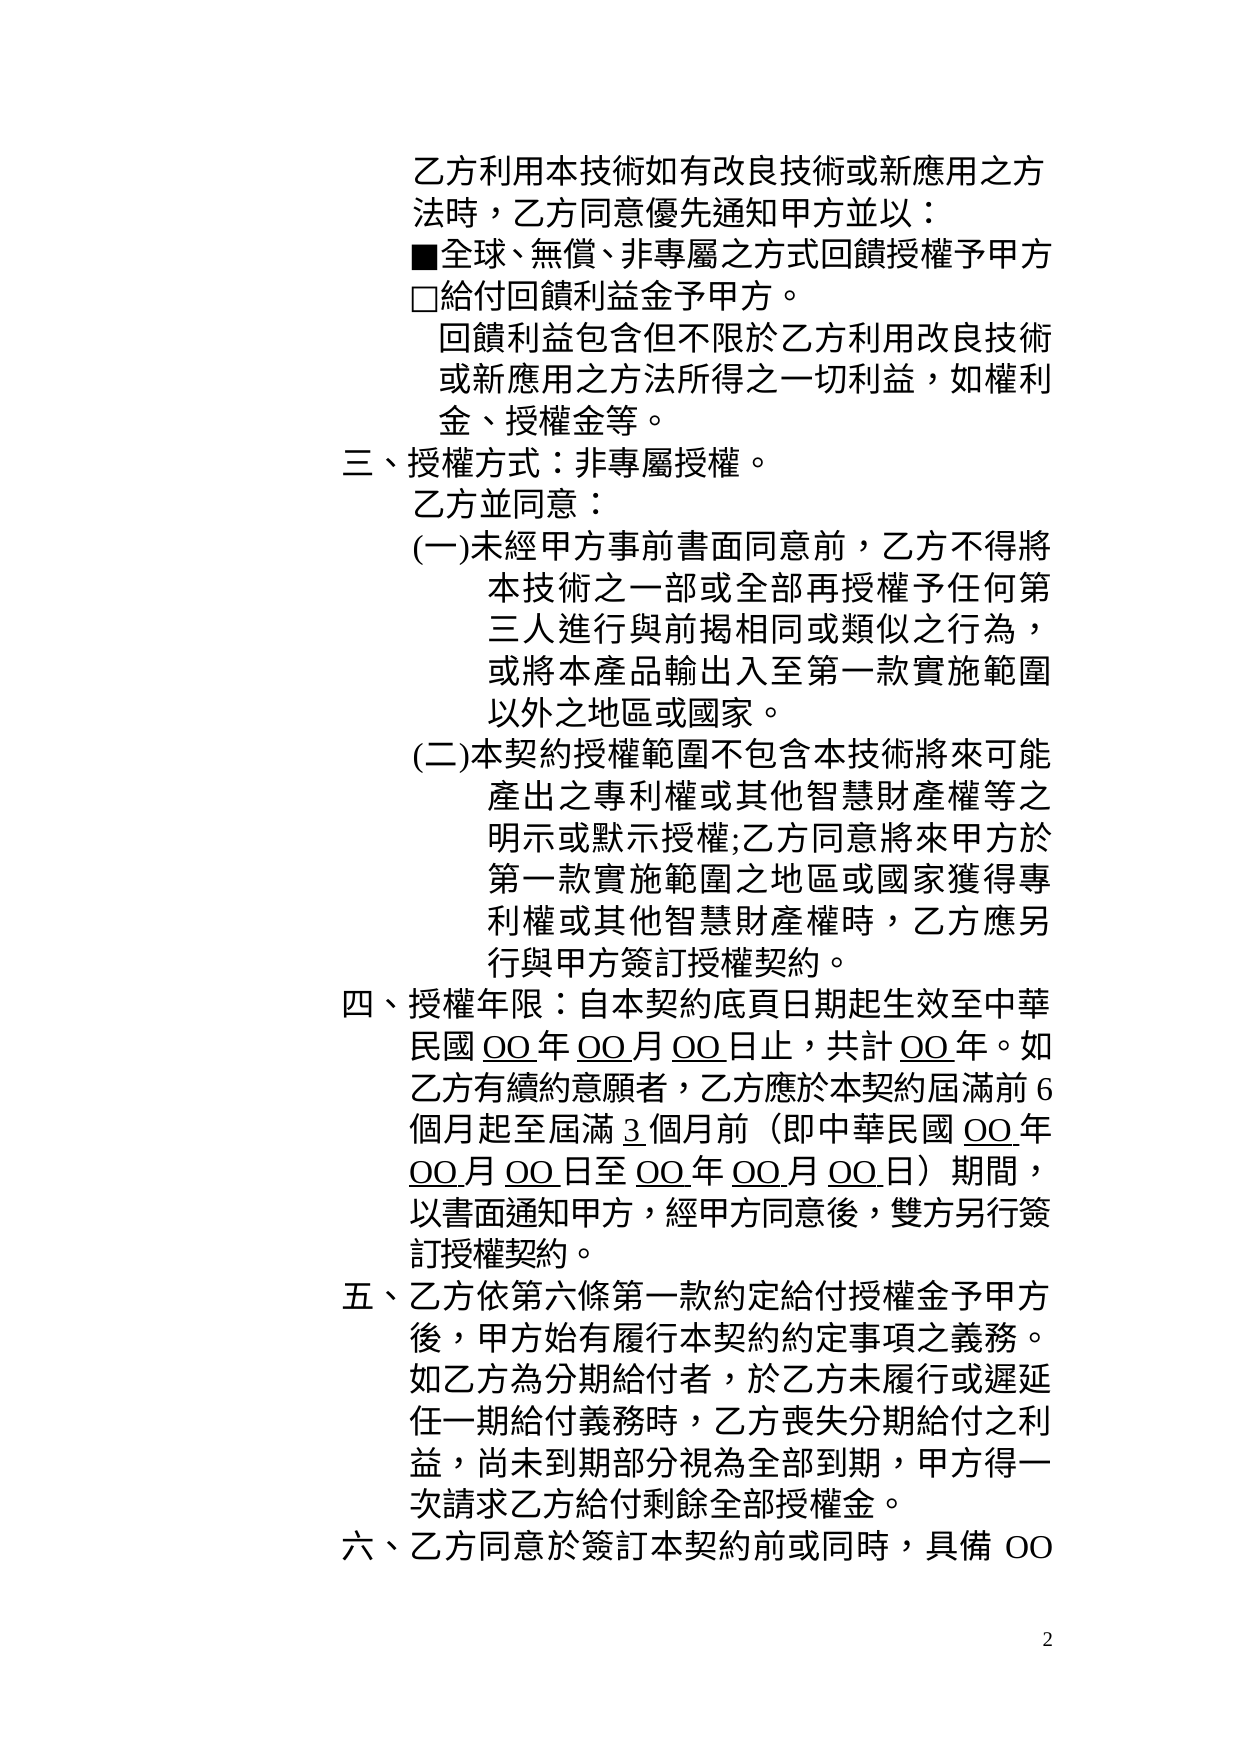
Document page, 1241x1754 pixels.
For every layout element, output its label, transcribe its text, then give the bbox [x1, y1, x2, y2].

text 乙方並同意： [412, 483, 1053, 525]
text □給付回饋利益金予甲方。 [408, 275, 1053, 317]
text (一)未經甲方事前書面同意前，乙方不得將本技術之一部或全部再授權予任何第三人進行與前揭相同或類似之行為，或將本產品輸出入至第一款實施範圍以外之地區或國家。 [412, 525, 1053, 733]
text ■全球、無償、非專屬之方式回饋授權予甲方 [408, 233, 1053, 275]
text 四、授權年限：自本契約底頁日期起生效至中華民國OO年OO月OO日止，共計OO年。如乙方有續約意願者，乙方應於本契約屆滿前6個月起至屆滿3 個月前（即中華民國OO年OO月OO日至OO年OO月OO日）期間，以書面通知甲方，經甲方同意後，雙方另行簽訂授權契約。 [341, 983, 1053, 1275]
text 五、乙方依第六條第一款約定給付授權金予甲方後，甲方始有履行本契約約定事項之義務。如乙方為分期給付者，於乙方未履行或遲延任一期給付義務時，乙方喪失分期給付之利益，尚未到期部分視為全部到期，甲方得一次請求乙方給付剩餘全部授權金。 [341, 1275, 1053, 1525]
text 回饋利益包含但不限於乙方利用改良技術或新應用之方法所得之一切利益，如權利金、授權金等。 [438, 317, 1053, 442]
text 乙方利用本技術如有改良技術或新應用之方法時，乙方同意優先通知甲方並以： [412, 150, 1053, 233]
text 三、授權方式：非專屬授權。 [341, 442, 1053, 483]
text 六、乙方同意於簽訂本契約前或同時，具備 OO [341, 1525, 1053, 1567]
text (二)本契約授權範圍不包含本技術將來可能產出之專利權或其他智慧財產權等之明示或默示授權;乙方同意將來甲方於第一款實施範圍之地區或國家獲得專利權或其他智慧財產權時，乙方應另行與甲方簽訂授權契約。 [412, 733, 1053, 983]
